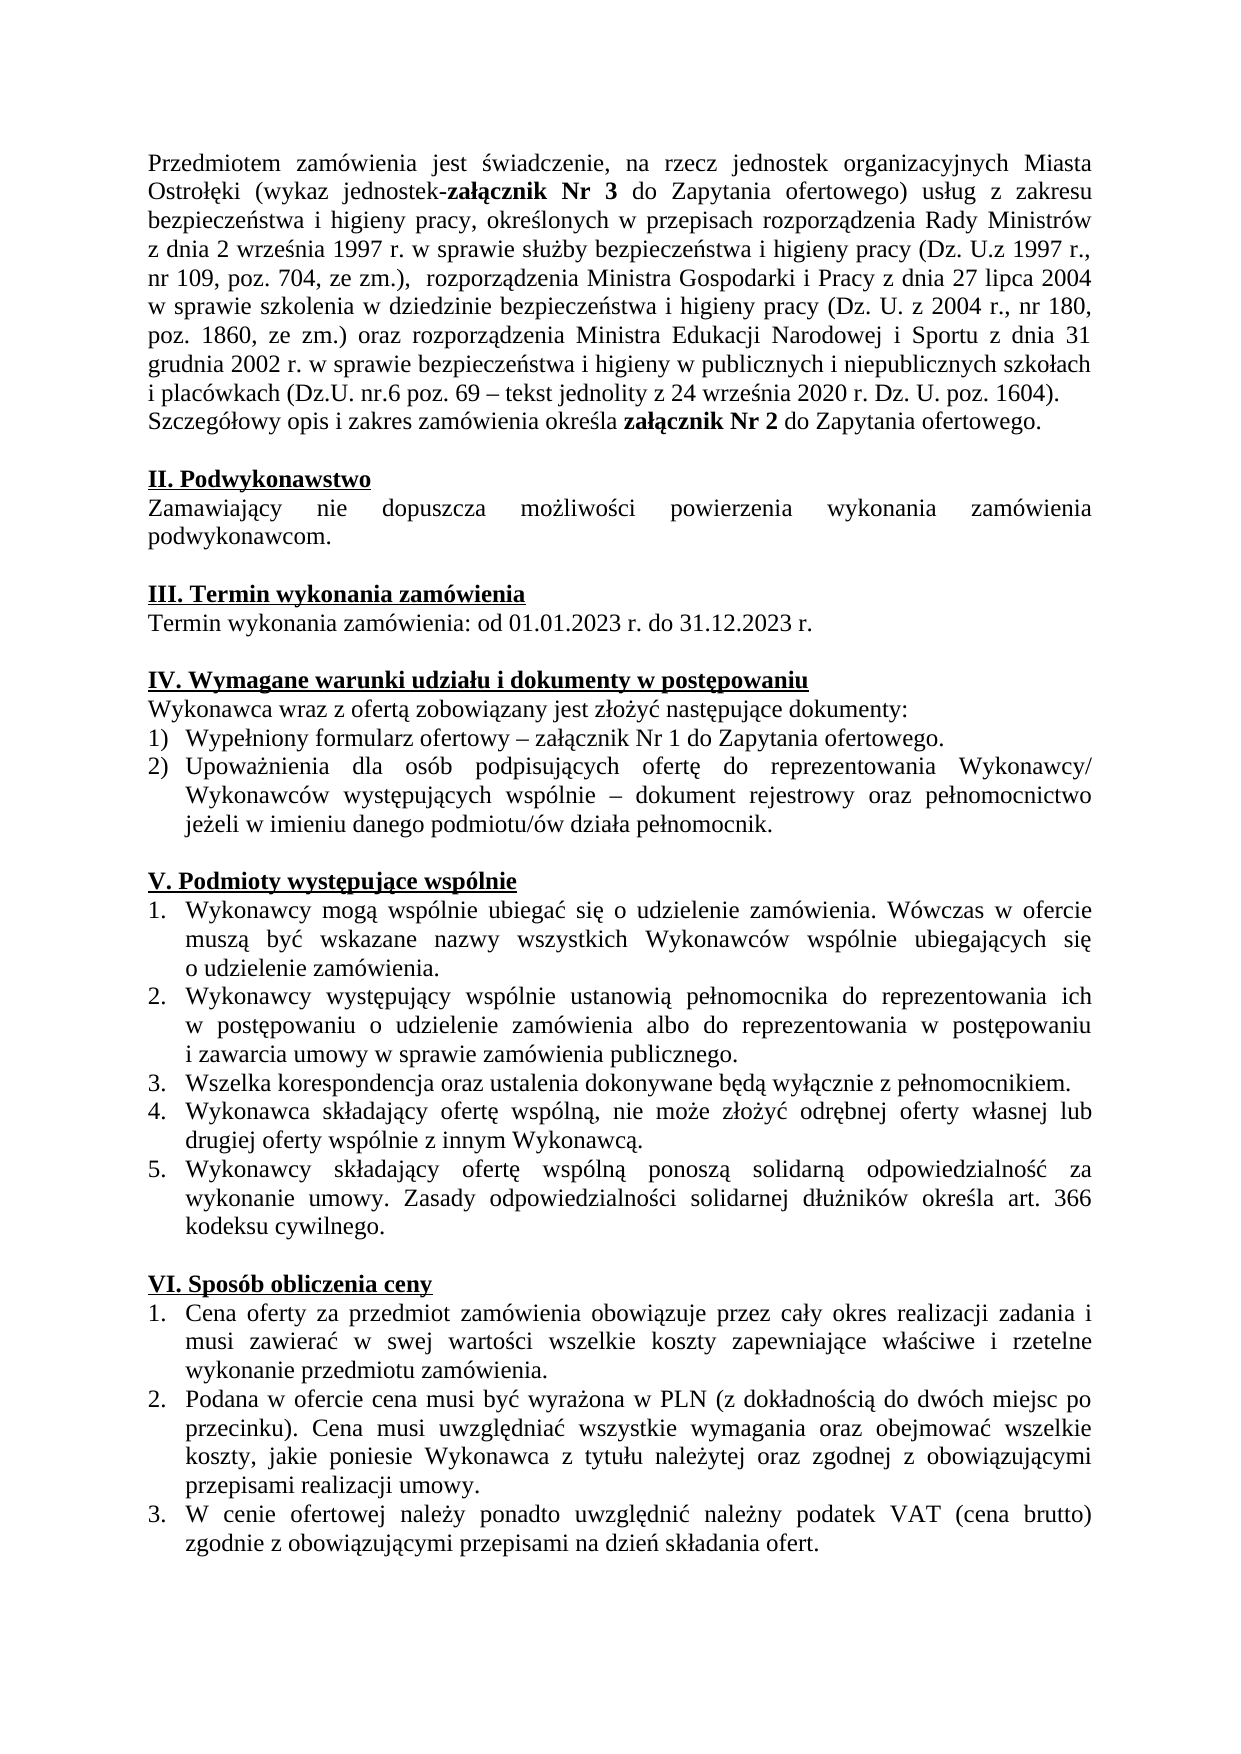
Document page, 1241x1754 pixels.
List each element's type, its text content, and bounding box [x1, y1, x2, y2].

list W cenie ofertowej należy ponadto uwzględnić należny podatek VAT (cena brutto) zgodnie z obowiązującymi przepisami na dzień składania ofert. [148, 1499, 1093, 1556]
list Podana w ofercie cena musi być wyrażona w PLN (z dokładnością do dwóch miejsc po przecinku). Cena musi uwzględniać wszystkie wymagania oraz obejmować wszelkie koszty, jakie poniesie Wykonawca z tytułu należytej oraz zgodnej z obowiązującymi przepisami realizacji umowy. [148, 1384, 1093, 1499]
text IV. Wymagane warunki udziału i dokumenty w postępowaniu [148, 665, 1093, 694]
list Cena oferty za przedmiot zamówienia obowiązuje przez cały okres realizacji zadania i musi zawierać w swej wartości wszelkie koszty zapewniające właściwe i rzetelne wykonanie przedmiotu zamówienia. [148, 1298, 1093, 1384]
list Wykonawca składający ofertę wspólną, nie może złożyć odrębnej oferty własnej lub drugiej oferty wspólnie z innym Wykonawcą. [148, 1096, 1093, 1154]
list Wypełniony formularz ofertowy – załącznik Nr 1 do Zapytania ofertowego. [148, 723, 1093, 751]
list Upoważnienia dla osób podpisujących ofertę do reprezentowania Wykonawcy/ Wykonawców występujących wspólnie – dokument rejestrowy oraz pełnomocnictwo jeżeli w imieniu danego podmiotu/ów działa pełnomocnik. [148, 751, 1093, 838]
text II. Podwykonawstwo [148, 464, 1093, 493]
list Wykonawcy mogą wspólnie ubiegać się o udzielenie zamówienia. Wówczas w ofercie muszą być wskazane nazwy wszystkich Wykonawców wspólnie ubiegających się o udzielenie zamówienia. [148, 895, 1093, 981]
text Przedmiotem zamówienia jest świadczenie, na rzecz jednostek organizacyjnych Miasta Ostrołęki (wykaz jednostek-załącznik Nr 3 do Zapytania ofertowego) usług z zakresu bezpieczeństwa i higieny pracy, określonych w przepisach rozporządzenia Rady Ministrów z dnia 2 września 1997 r. w sprawie służby bezpieczeństwa i higieny pracy (Dz. U.z 1997 r., nr 109, poz. 704, ze zm.), rozporządzenia Ministra Gospodarki i Pracy z dnia 27 lipca 2004 w sprawie szkolenia w dziedzinie bezpieczeństwa i higieny pracy (Dz. U. z 2004 r., nr 180, poz. 1860, ze zm.) oraz rozporządzenia Ministra Edukacji Narodowej i Sportu z dnia 31 grudnia 2002 r. w sprawie bezpieczeństwa i higieny w publicznych i niepublicznych szkołach i placówkach (Dz.U. nr.6 poz. 69 – tekst jednolity z 24 września 2020 r. Dz. U. poz. 1604). [148, 148, 1093, 406]
list Wykonawcy występujący wspólnie ustanowią pełnomocnika do reprezentowania ich w postępowaniu o udzielenie zamówienia albo do reprezentowania w postępowaniu i zawarcia umowy w sprawie zamówienia publicznego. [148, 981, 1093, 1068]
list Wykonawcy składający ofertę wspólną ponoszą solidarną odpowiedzialność za wykonanie umowy. Zasady odpowiedzialności solidarnej dłużników określa art. 366 kodeksu cywilnego. [148, 1154, 1093, 1240]
text Szczegółowy opis i zakres zamówienia określa załącznik Nr 2 do Zapytania ofertowego. [148, 406, 1093, 435]
text Termin wykonania zamówienia: od 01.01.2023 r. do 31.12.2023 r. [148, 608, 1093, 636]
text Wykonawca wraz z ofertą zobowiązany jest złożyć następujące dokumenty: [148, 694, 1093, 723]
list Wszelka korespondencja oraz ustalenia dokonywane będą wyłącznie z pełnomocnikiem. [148, 1068, 1093, 1096]
text V. Podmioty występujące wspólnie [148, 866, 1093, 895]
text VI. Sposób obliczenia ceny [148, 1269, 1093, 1298]
text Zamawiający nie dopuszcza możliwości powierzenia wykonania zamówienia podwykonawcom. [148, 493, 1093, 550]
text III. Termin wykonania zamówienia [148, 579, 1093, 608]
